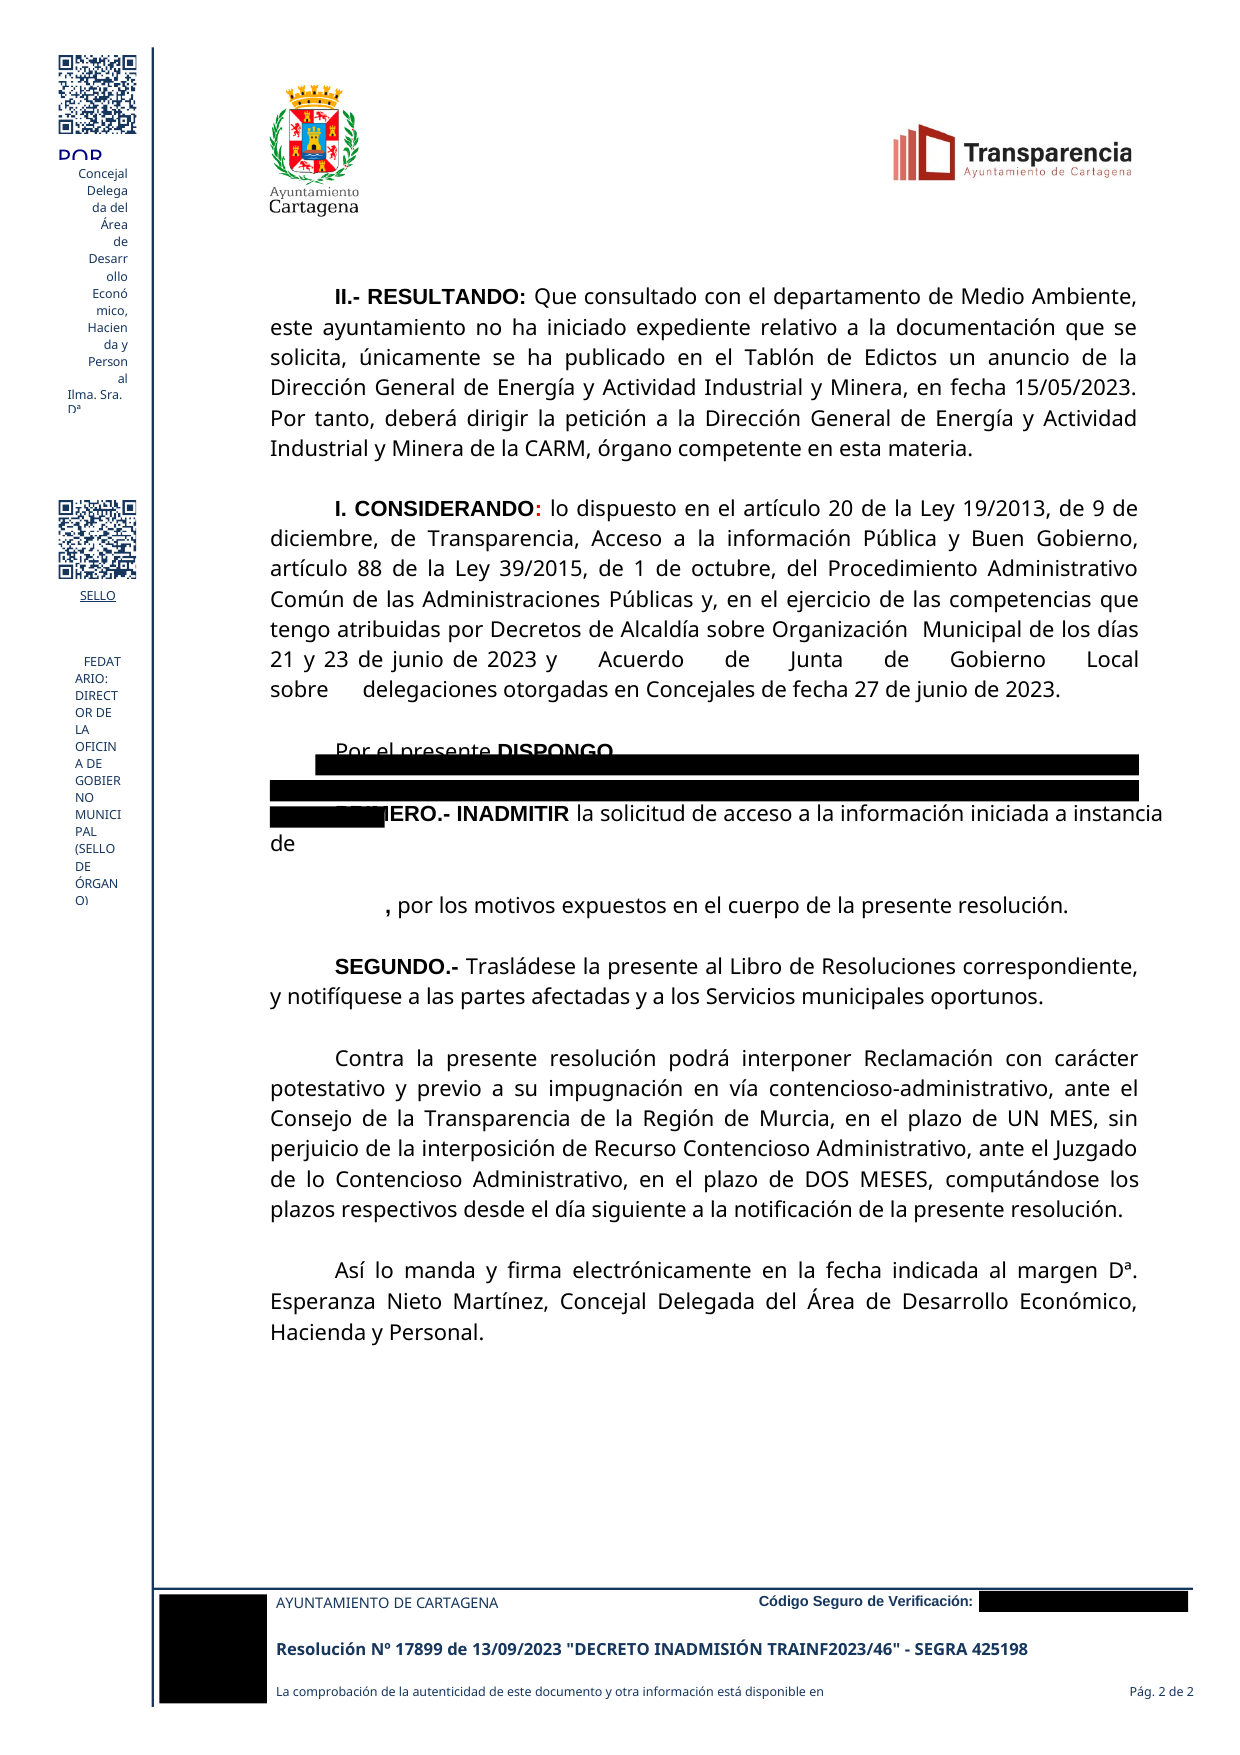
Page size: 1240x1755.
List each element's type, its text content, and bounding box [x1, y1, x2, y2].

text de [270, 828, 1200, 858]
text II.- RESULTANDO: Que consultado con el departamento de Medio Ambiente, este ayuntamiento no ha iniciado expediente relativo a la documentación que se solicita, únicamente se ha publicado en el Tablón de Edictos un anuncio de la Dirección General de Energía y Actividad Industrial y Minera, en fecha 15/05/2023. Por tanto, deberá dirigir la petición a la Dirección General de Energía y Actividad Industrial y Minera de la CARM, órgano competente en esta materia. [270, 281, 1138, 463]
text Contra la presente resolución podrá interponer Reclamación con carácter potestativo y previo a su impugnación en vía contencioso-administrativo, ante el Consejo de la Transparencia de la Región de Murcia, en el plazo de UN MES, sin perjuicio de la interposición de Recurso Contencioso Administrativo, ante el Juzgado de lo Contencioso Administrativo, en el plazo de DOS MESES, computándose los plazos respectivos desde el día siguiente a la notificación de la presente resolución. [270, 1042, 1139, 1224]
text I. CONSIDERANDO: lo dispuesto en el artículo 20 de la Ley 19/2013, de 9 de diciembre, de Transparencia, Acceso a la información Pública y Buen Gobierno, artículo 88 de la Ley 39/2015, de 1 de octubre, del Procedimiento Administrativo Común de las Administraciones Públicas y, en el ejercicio de las competencias que tengo atribuidas por Decretos de Alcaldía sobre Organización Municipal de los días 21 y 23 de junio de 2023 y Acuerdo de Junta de Gobierno Local sobre delegaciones otorgadas en Concejales de fecha 27 de junio de 2023. [270, 493, 1139, 704]
text , por los motivos expuestos en el cuerpo de la presente resolución. [385, 889, 1200, 919]
text Ilma. Sra. Dª ESPERANZA NIETO MARTINEZ [67, 387, 130, 413]
text Por el presente DISPONGO [335, 736, 1200, 766]
text Concejal Delegada del Área de Desarrollo Económico, Hacienda y Personal [85, 165, 128, 387]
text II.- RESULTANDO: Que consultado con el departamento de Medio Ambiente, este ayuntamiento no ha iniciado expediente relativo a la documentación que se solicita, únicamente se ha publicado en el Tablón de Edictos un anuncio de la Dirección General de Energía y Actividad Industrial y Minera, en fecha 15/05/2023. Por tanto, deberá dirigir la petición a la Dirección General de Energía y Actividad Industrial y Minera de la CARM, órgano competente en esta materia. [65, 163, 130, 413]
text SEGUNDO.- Trasládese la presente al Libro de Resoluciones correspondiente, y notifíquese a las partes afectadas y a los Servicios municipales oportunos. [270, 951, 1139, 1011]
text FEDATARIO: DIRECTOR DE LA OFICINA DE GOBIERNO MUNICIPAL (SELLO DE ÓRGANO) [75, 653, 122, 905]
text SELLO [80, 587, 140, 604]
text Así lo manda y firma electrónicamente en la fecha indicada al margen Dª. Esperanza Nieto Martínez, Concejal Delegada del Área de Desarrollo Económico, Hacienda y Personal. [270, 1255, 1139, 1346]
text PRIMERO.- INADMITIR la solicitud de acceso a la información iniciada a instancia [335, 798, 1200, 827]
